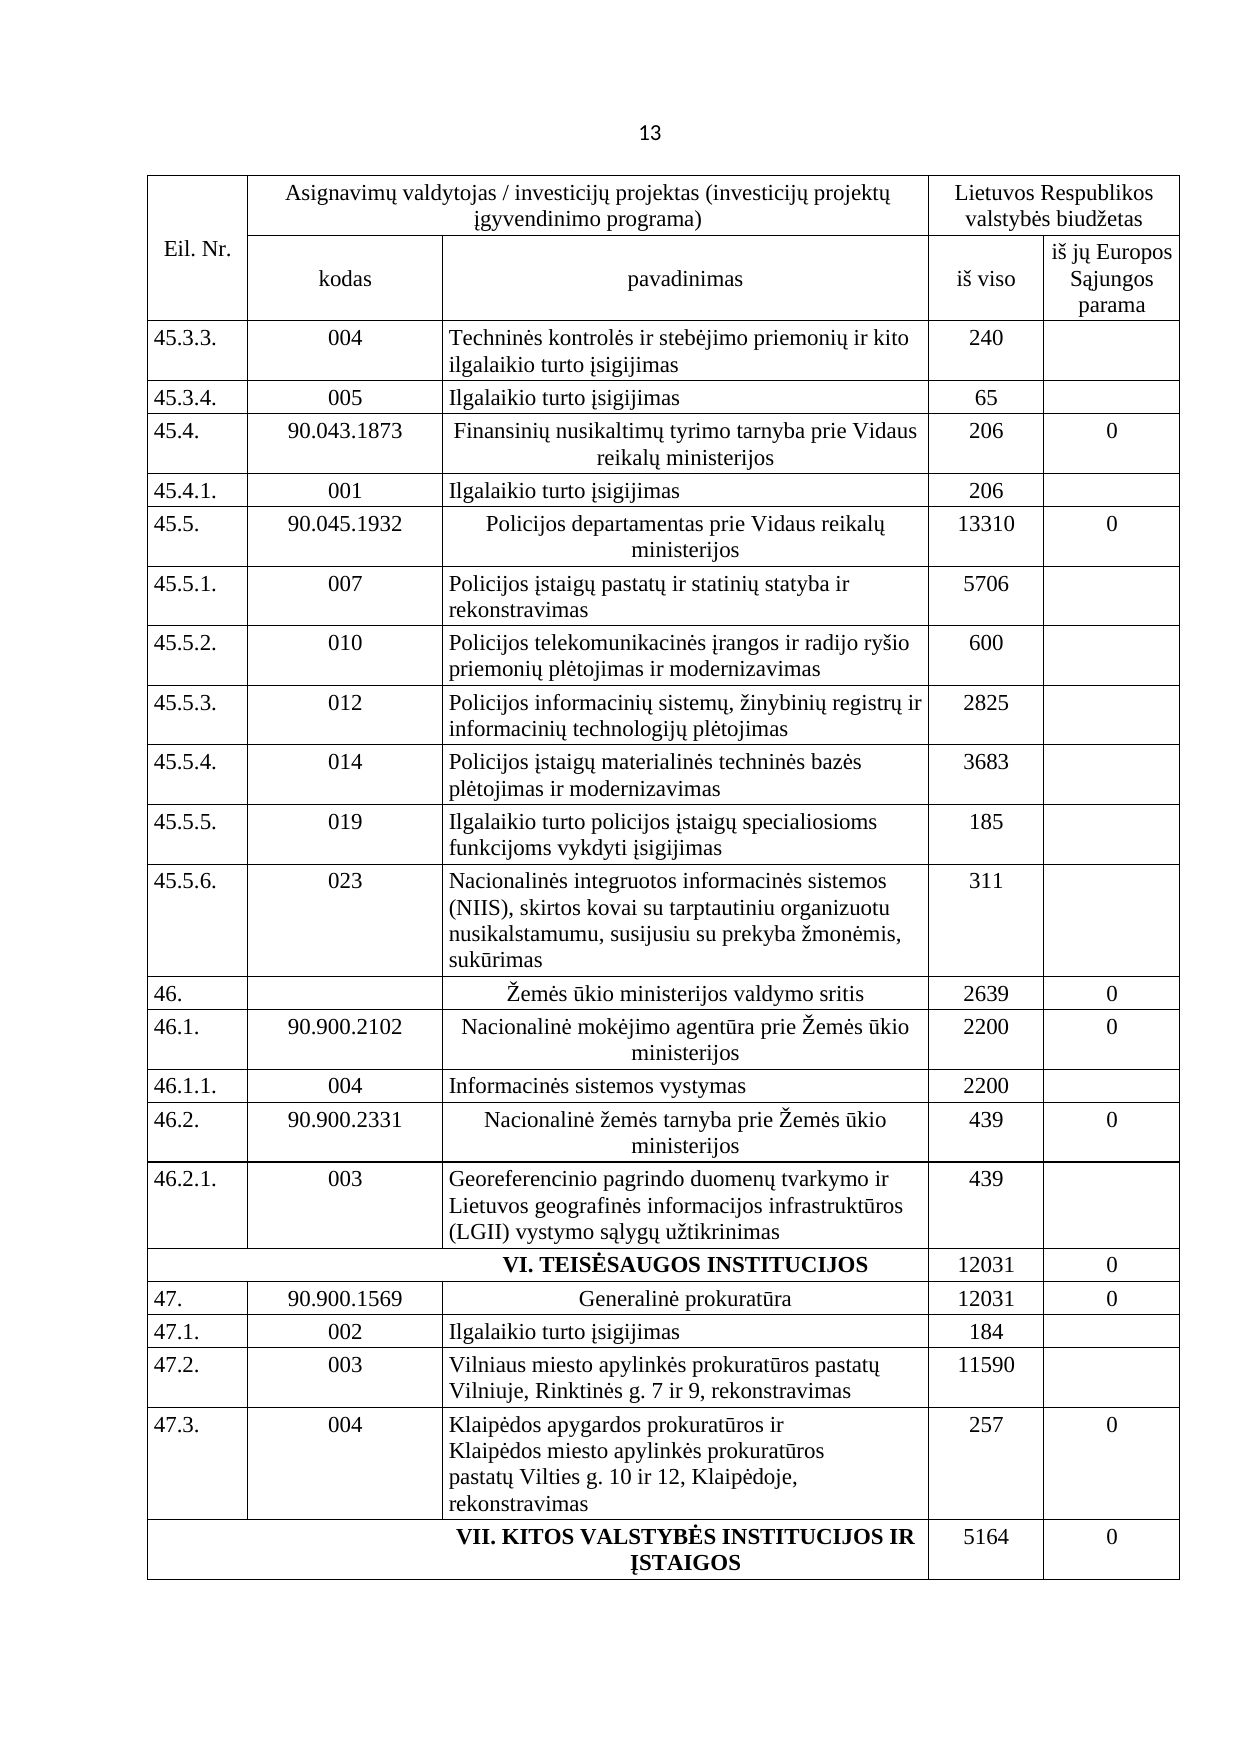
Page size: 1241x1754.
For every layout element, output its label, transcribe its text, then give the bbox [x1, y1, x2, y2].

table_cell [1044, 1070, 1179, 1102]
table_cell 0 [1044, 414, 1179, 473]
table_header Lietuvos Respublikos valstybės biudžetas [929, 176, 1179, 234]
table_cell 206 [929, 474, 1043, 506]
table_cell iš jų Europos Sąjungos parama [1044, 236, 1179, 320]
table_cell [1044, 865, 1179, 976]
table_cell Policijos telekomunikacinės įrangos ir radijo ryšio priemonių plėtojimas ir modernizavimas [443, 626, 928, 685]
table_cell 45.4.1. [148, 474, 247, 506]
table_cell [1044, 1163, 1179, 1247]
table_cell 45.5.3. [148, 686, 247, 744]
table_cell kodas [248, 236, 442, 320]
table_cell 47.3. [148, 1408, 247, 1519]
table_cell 47. [148, 1282, 247, 1314]
table_cell 45.3.4. [148, 381, 247, 413]
table_cell Ilgalaikio turto įsigijimas [443, 381, 928, 413]
table_cell 5164 [929, 1520, 1043, 1578]
table_header Eil. Nr. [148, 176, 247, 320]
table_cell 003 [248, 1163, 442, 1247]
table_cell Ilgalaikio turto įsigijimas [443, 474, 928, 506]
table_cell [248, 977, 442, 1009]
table_cell 185 [929, 805, 1043, 863]
table_cell [1044, 567, 1179, 625]
table_header Asignavimų valdytojas / investicijų projektas (investicijų projektų įgyvendinimo programa) [248, 176, 928, 234]
table_cell Policijos departamentas prie Vidaus reikalų ministerijos [443, 507, 928, 566]
table_cell Ilgalaikio turto policijos įstaigų specialiosioms funkcijoms vykdyti įsigijimas [443, 805, 928, 863]
table_cell [248, 1520, 442, 1578]
table_cell 0 [1044, 507, 1179, 566]
table_cell 46.1. [148, 1010, 247, 1069]
table_cell 45.4. [148, 414, 247, 473]
table_cell VI. TEISĖSAUGOS INSTITUCIJOS [443, 1249, 928, 1281]
table_cell [1044, 686, 1179, 744]
table_cell 004 [248, 1070, 442, 1102]
table_cell 005 [248, 381, 442, 413]
table_cell 45.5.4. [148, 745, 247, 804]
table_cell 90.900.1569 [248, 1282, 442, 1314]
table_cell 003 [248, 1348, 442, 1407]
table_cell [248, 1249, 442, 1281]
table_cell 46.2.1. [148, 1163, 247, 1247]
table_cell 11590 [929, 1348, 1043, 1407]
table_cell Georeferencinio pagrindo duomenų tvarkymo ir Lietuvos geografinės informacijos infrastruktūros (LGII) vystymo sąlygų užtikrinimas [443, 1163, 928, 1247]
table_cell 45.3.3. [148, 321, 247, 380]
table_cell Informacinės sistemos vystymas [443, 1070, 928, 1102]
table_cell 5706 [929, 567, 1043, 625]
table_cell iš viso [929, 236, 1043, 320]
table_cell [148, 1520, 247, 1578]
table_cell VII. KITOS VALSTYBĖS INSTITUCIJOS IR ĮSTAIGOS [443, 1520, 928, 1578]
table_cell Finansinių nusikaltimų tyrimo tarnyba prie Vidaus reikalų ministerijos [443, 414, 928, 473]
table_cell 0 [1044, 1282, 1179, 1314]
table_cell 3683 [929, 745, 1043, 804]
table_cell 012 [248, 686, 442, 744]
table_cell 46. [148, 977, 247, 1009]
table_cell 0 [1044, 1010, 1179, 1069]
table_cell 019 [248, 805, 442, 863]
table_cell pavadinimas [443, 236, 928, 320]
table_cell 45.5.2. [148, 626, 247, 685]
table_cell 001 [248, 474, 442, 506]
table_cell [148, 1249, 247, 1281]
table_cell 311 [929, 865, 1043, 976]
table_cell [1044, 474, 1179, 506]
table_cell 90.043.1873 [248, 414, 442, 473]
table_cell Nacionalinės integruotos informacinės sistemos (NIIS), skirtos kovai su tarptautiniu organizuotu nusikalstamumu, susijusiu su prekyba žmonėmis, sukūrimas [443, 865, 928, 976]
table_cell 004 [248, 1408, 442, 1519]
table_cell 12031 [929, 1282, 1043, 1314]
table_cell 007 [248, 567, 442, 625]
table_cell [1044, 1348, 1179, 1407]
table_cell Policijos informacinių sistemų, žinybinių registrų ir informacinių technologijų plėtojimas [443, 686, 928, 744]
table_cell 65 [929, 381, 1043, 413]
table_cell 240 [929, 321, 1043, 380]
table_cell 47.1. [148, 1315, 247, 1347]
table_cell [1044, 805, 1179, 863]
table_cell 13310 [929, 507, 1043, 566]
table_cell 46.2. [148, 1103, 247, 1161]
table_cell [1044, 626, 1179, 685]
table_cell 90.900.2102 [248, 1010, 442, 1069]
table_cell 90.900.2331 [248, 1103, 442, 1161]
table_cell Žemės ūkio ministerijos valdymo sritis [443, 977, 928, 1009]
table_cell Techninės kontrolės ir stebėjimo priemonių ir kito ilgalaikio turto įsigijimas [443, 321, 928, 380]
table_cell 90.045.1932 [248, 507, 442, 566]
table_cell 45.5. [148, 507, 247, 566]
table_cell 0 [1044, 1520, 1179, 1578]
table_cell [1044, 1315, 1179, 1347]
table_cell 023 [248, 865, 442, 976]
table_cell 45.5.5. [148, 805, 247, 863]
table_cell 004 [248, 321, 442, 380]
table_cell 45.5.1. [148, 567, 247, 625]
table_cell 439 [929, 1163, 1043, 1247]
table_cell 600 [929, 626, 1043, 685]
table_cell [1044, 381, 1179, 413]
table_cell Nacionalinė mokėjimo agentūra prie Žemės ūkio ministerijos [443, 1010, 928, 1069]
table_cell [1044, 745, 1179, 804]
table_cell 12031 [929, 1249, 1043, 1281]
table_cell 0 [1044, 1103, 1179, 1161]
table_cell 46.1.1. [148, 1070, 247, 1102]
table_cell 2200 [929, 1010, 1043, 1069]
table_cell 206 [929, 414, 1043, 473]
table_cell Vilniaus miesto apylinkės prokuratūros pastatų Vilniuje, Rinktinės g. 7 ir 9, rekonstravimas [443, 1348, 928, 1407]
table_cell 439 [929, 1103, 1043, 1161]
table_cell [1044, 321, 1179, 380]
table_cell Ilgalaikio turto įsigijimas [443, 1315, 928, 1347]
table_cell 0 [1044, 1249, 1179, 1281]
table_cell Nacionalinė žemės tarnyba prie Žemės ūkio ministerijos [443, 1103, 928, 1161]
table_cell 2200 [929, 1070, 1043, 1102]
table_cell 0 [1044, 977, 1179, 1009]
table_cell Policijos įstaigų pastatų ir statinių statyba ir rekonstravimas [443, 567, 928, 625]
table_cell 0 [1044, 1408, 1179, 1519]
table_cell 47.2. [148, 1348, 247, 1407]
table_cell 45.5.6. [148, 865, 247, 976]
table_cell 2639 [929, 977, 1043, 1009]
table_cell Klaipėdos apygardos prokuratūros ir Klaipėdos miesto apylinkės prokuratūros pastatų Vilties g. 10 ir 12, Klaipėdoje, rekonstravimas [443, 1408, 928, 1519]
table_cell Policijos įstaigų materialinės techninės bazės plėtojimas ir modernizavimas [443, 745, 928, 804]
table_cell 257 [929, 1408, 1043, 1519]
table_cell Generalinė prokuratūra [443, 1282, 928, 1314]
table_cell 184 [929, 1315, 1043, 1347]
table_cell 014 [248, 745, 442, 804]
table_cell 002 [248, 1315, 442, 1347]
table_cell 2825 [929, 686, 1043, 744]
table_cell 010 [248, 626, 442, 685]
